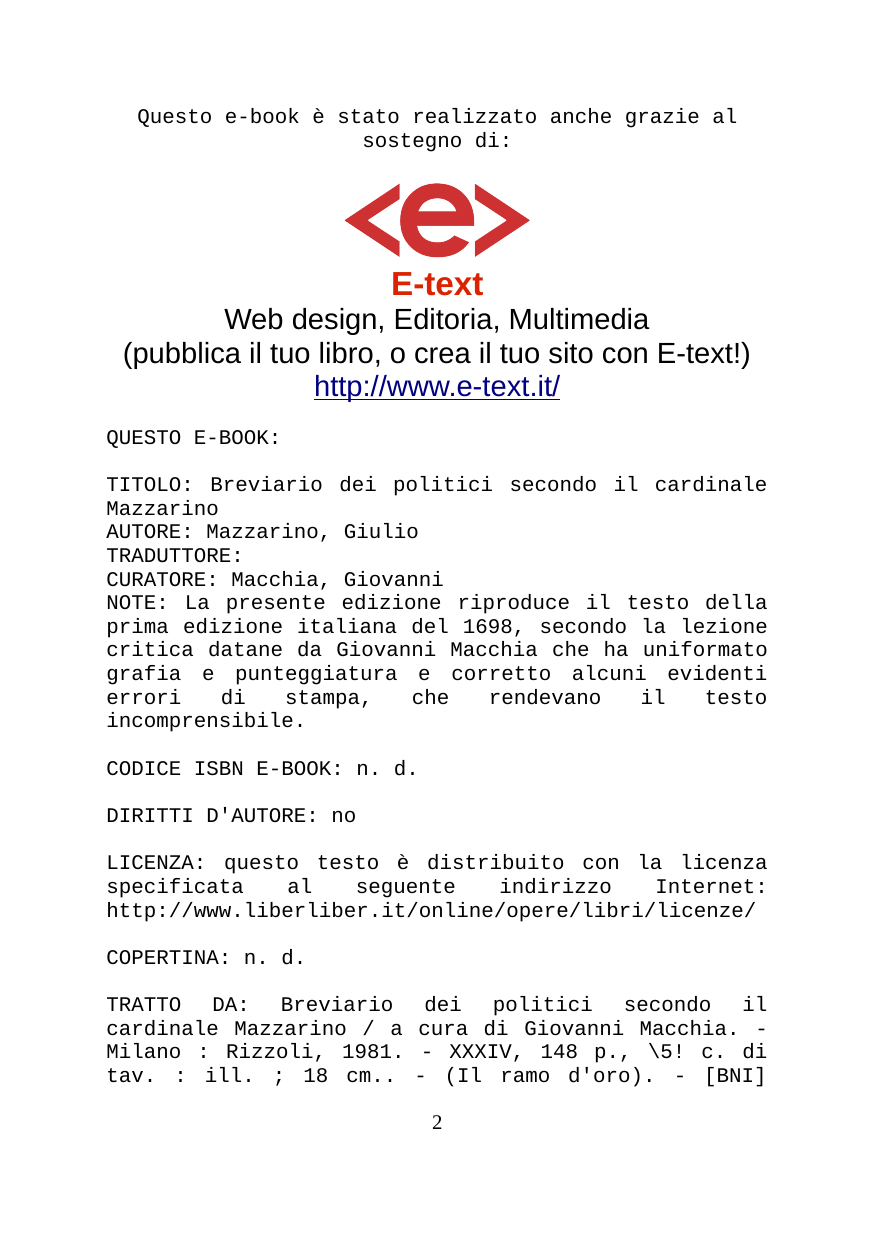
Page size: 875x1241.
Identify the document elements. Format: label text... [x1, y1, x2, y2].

text TRADUTTORE: [106, 545, 768, 568]
text Questo e-book è stato realizzato anche grazie al sostegno di: [106, 106, 768, 153]
text (pubblica il tuo libro, o crea il tuo sito con E-text!) [106, 336, 768, 369]
text http://www.e-text.it/ [106, 369, 768, 403]
text LICENZA: questo testo è distribuito con la licenza specificata al seguente indirizzo Internet: http://www.liberliber.it/online/opere/libri/licenze/ [106, 852, 768, 923]
text TITOLO: Breviario dei politici secondo il cardinale Mazzarino [106, 474, 768, 521]
text NOTE: La presente edizione riproduce il testo della prima edizione italiana del 1698, secondo la lezione critica datane da Giovanni Macchia che ha uniformato grafia e punteggiatura e corretto alcuni evidenti errori di stampa, che rendevano il testo incomprensibile. [106, 592, 768, 734]
text Web design, Editoria, Multimedia [106, 302, 768, 336]
text TRATTO DA: Breviario dei politici secondo il cardinale Mazzarino / a cura di Giovanni Macchia. - Milano : Rizzoli, 1981. - XXXIV, 148 p., \5! c. di tav. : ill. ; 18 cm.. - (Il ramo d'oro). - [BNI] [106, 994, 768, 1089]
picture [343, 183, 531, 258]
text AUTORE: Mazzarino, Giulio [106, 521, 768, 545]
text E-text [106, 264, 768, 302]
text CODICE ISBN E-BOOK: n. d. [106, 758, 768, 781]
text COPERTINA: n. d. [106, 947, 768, 971]
text QUESTO E-BOOK: [106, 427, 768, 450]
text CURATORE: Macchia, Giovanni [106, 568, 768, 592]
text DIRITTI D'AUTORE: no [106, 805, 768, 829]
